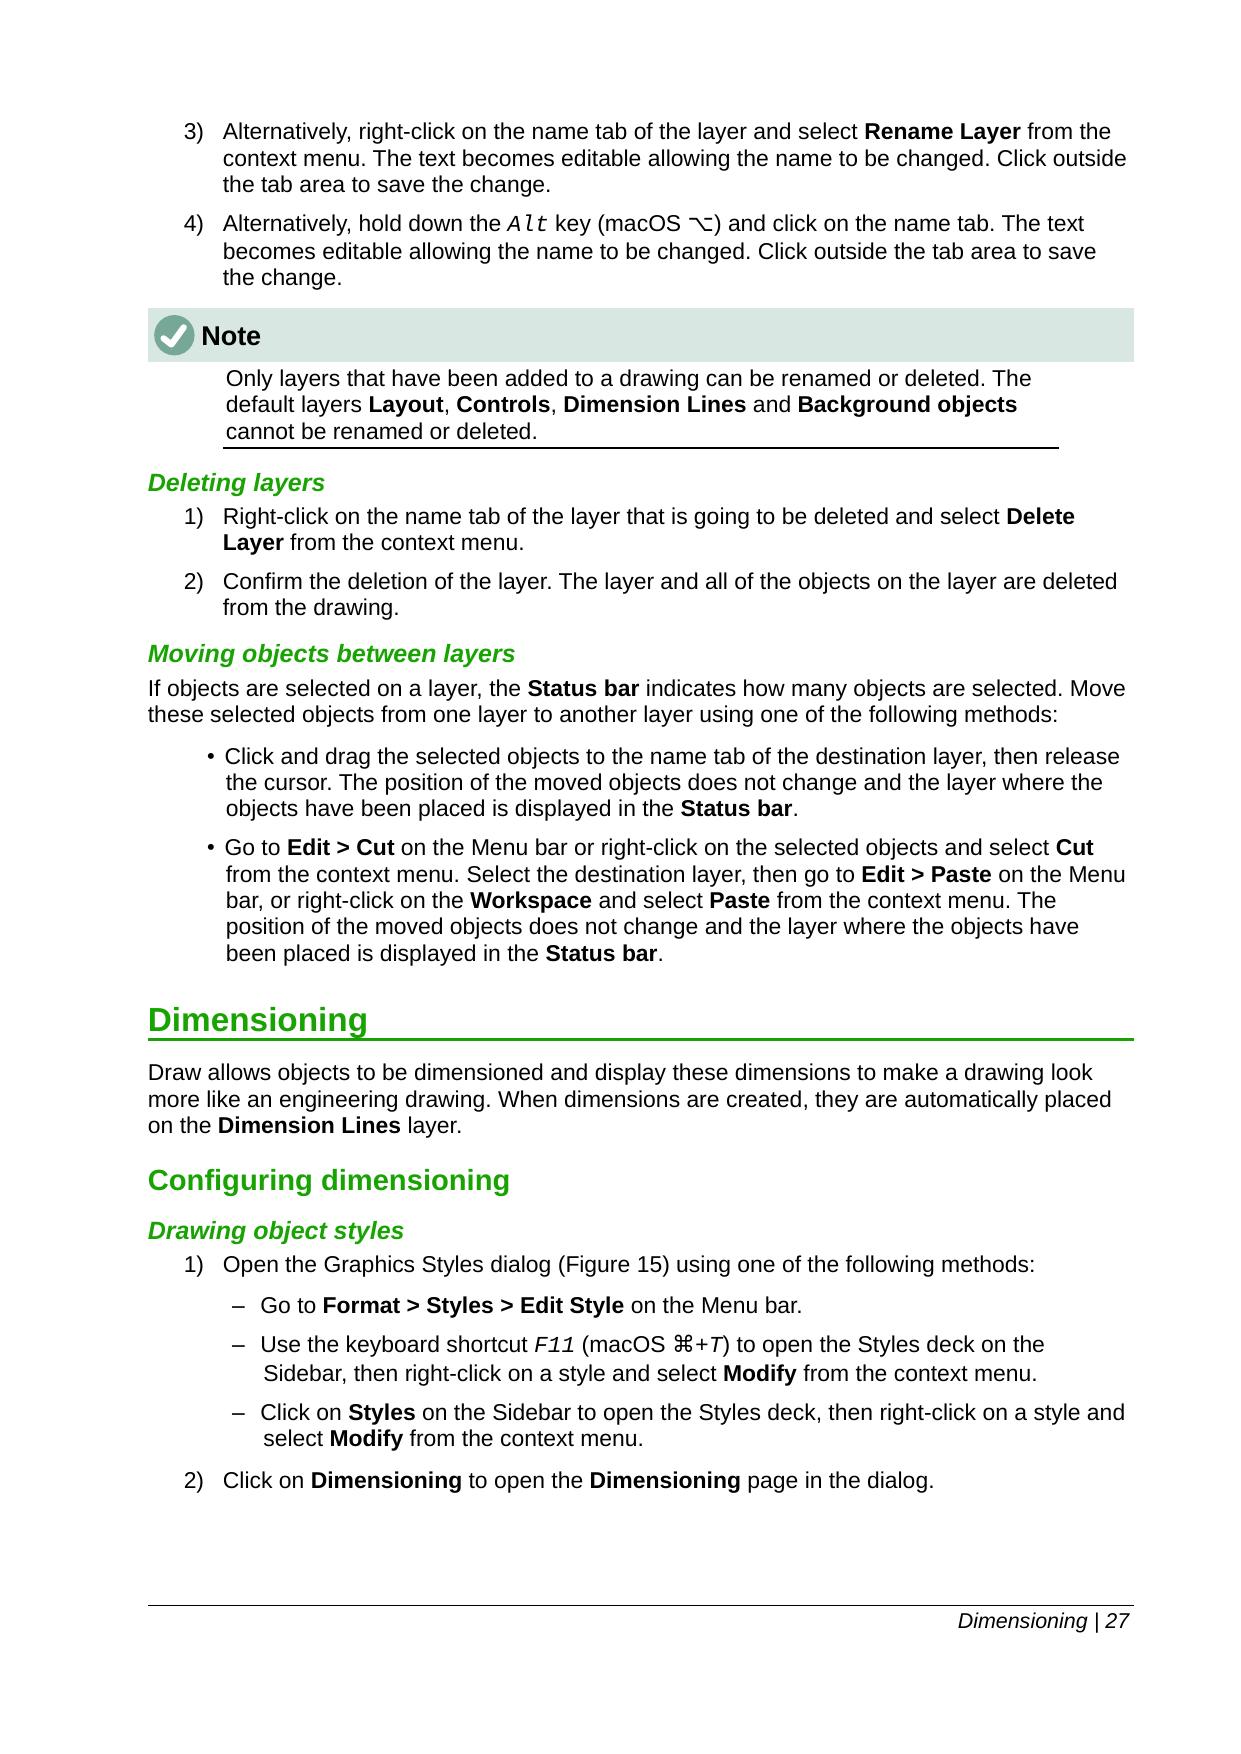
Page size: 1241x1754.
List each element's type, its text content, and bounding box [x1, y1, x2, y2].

subtitle Drawing object styles [148, 1216, 1134, 1244]
subtitle Moving objects between layers [148, 639, 1134, 668]
list Use the keyboard shortcut F11 (macOS ⌘+T) to open the Styles deck on the Sidebar, then right-click on a style and select Modify from the context menu. [229, 1328, 1134, 1386]
list Right-click on the name tab of the layer that is going to be deleted and select Delete Layer from the context menu. [204, 503, 1134, 556]
list Click on Dimensioning to open the Dimensioning page in the dialog. [204, 1467, 1134, 1493]
list Go to Format > Styles > Edit Style on the Menu bar. [229, 1289, 1134, 1319]
subtitle Configuring dimensioning [148, 1163, 1134, 1197]
subtitle Note [148, 308, 1134, 362]
list Go to Edit > Cut on the Menu bar or right-click on the selected objects and select Cut from the context menu. Select the destination layer, then go to Edit > Paste on the Menu bar, or right-click on the Workspace and select Paste from the context menu. The position of the moved objects does not change and the layer where the objects have been placed is displayed in the Status bar. [204, 831, 1134, 969]
subtitle Dimensioning [148, 1000, 1134, 1038]
list Open the Graphics Styles dialog (Figure 15) using one of the following methods: [204, 1251, 1134, 1277]
text If objects are selected on a layer, the Status bar indicates how many objects are selected. Move these selected objects from one layer to another layer using one of the following methods: [148, 674, 1134, 727]
list Click on Styles on the Sidebar to open the Styles deck, then right-click on a style and select Modify from the context menu. [229, 1396, 1134, 1454]
subtitle Deleting layers [148, 468, 1134, 497]
text Only layers that have been added to a drawing can be renamed or deleted. The default layers Layout, Controls, Dimension Lines and Background objects cannot be renamed or deleted. [223, 362, 1059, 447]
text Draw allows objects to be dimensioned and display these dimensions to make a drawing look more like an engineering drawing. When dimensions are created, they are automatically placed on the Dimension Lines layer. [148, 1059, 1134, 1138]
list Confirm the deletion of the layer. The layer and all of the objects on the layer are deleted from the drawing. [204, 568, 1134, 621]
list Alternatively, right-click on the name tab of the layer and select Rename Layer from the context menu. The text becomes editable allowing the name to be changed. Click outside the tab area to save the change. [204, 118, 1134, 197]
list Click and drag the selected objects to the name tab of the destination layer, then release the cursor. The position of the moved objects does not change and the layer where the objects have been placed is displayed in the Status bar. [204, 740, 1134, 822]
list Alternatively, hold down the Alt key (macOS ⌥) and click on the name tab. The text becomes editable allowing the name to be changed. Click outside the tab area to save the change. [204, 210, 1134, 291]
